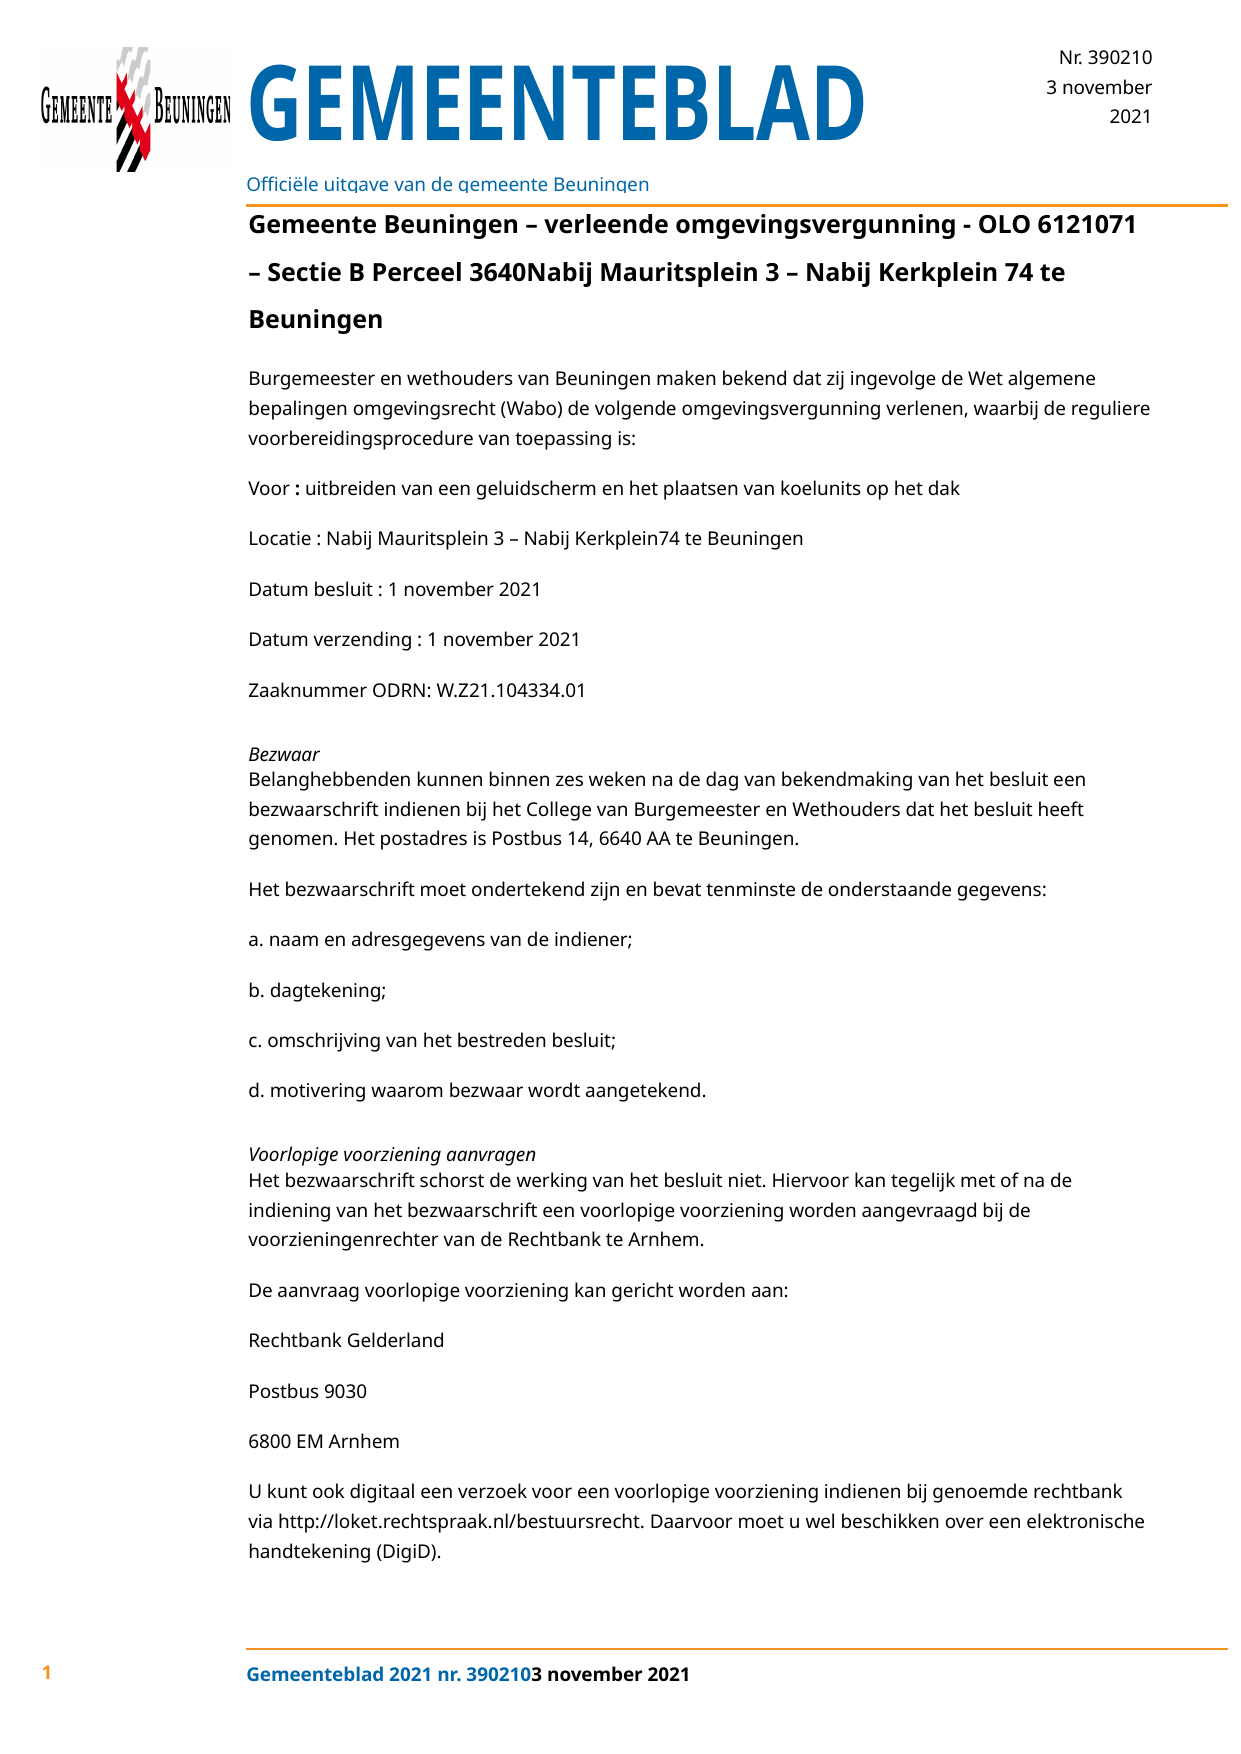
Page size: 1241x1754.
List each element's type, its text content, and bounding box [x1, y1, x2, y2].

text d. motivering waarom bezwaar wordt aangetekend. [248, 1078, 1152, 1103]
text Gemeente Beuningen – verleende omgevingsvergunning - OLO 6121071 – Sectie B Perceel 3640Nabij Mauritsplein 3 – Nabij Kerkplein 74 te Beuningen [248, 207, 1152, 336]
text Voorlopige voorziening aanvragen [248, 1142, 1152, 1167]
text U kunt ook digitaal een verzoek voor een voorlopige voorziening indienen bij genoemde rechtbank via http://loket.rechtspraak.nl/bestuursrecht. Daarvoor moet u wel beschikken over een elektronische handtekening (DigiD). [248, 1479, 1152, 1563]
picture [41, 47, 231, 172]
text b. dagtekening; [248, 977, 1152, 1003]
text Voor : uitbreiden van een geluidscherm en het plaatsen van koelunits op het dak [248, 475, 1152, 501]
text Locatie : Nabij Mauritsplein 3 – Nabij Kerkplein74 te Beuningen [248, 526, 1152, 551]
text Belanghebbenden kunnen binnen zes weken na de dag van bekendmaking van het besluit een bezwaarschrift indienen bij het College van Burgemeester en Wethouders dat het besluit heeft genomen. Het postadres is Postbus 14, 6640 AA te Beuningen. [248, 766, 1152, 851]
text Het bezwaarschrift moet ondertekend zijn en bevat tenminste de onderstaande gegevens: [248, 876, 1152, 902]
text Bezwaar [248, 741, 1152, 766]
text Zaaknummer ODRN: W.Z21.104334.01 [248, 677, 1152, 702]
text a. naam en adresgegevens van de indiener; [248, 926, 1152, 952]
text c. omschrijving van het bestreden besluit; [248, 1027, 1152, 1053]
text Rechtbank Gelderland [248, 1327, 1152, 1353]
text 6800 EM Arnhem [248, 1428, 1152, 1454]
text Burgemeester en wethouders van Beuningen maken bekend dat zij ingevolge de Wet algemene bepalingen omgevingsrecht (Wabo) de volgende omgevingsvergunning verlenen, waarbij de reguliere voorbereidingsprocedure van toepassing is: [248, 366, 1152, 450]
text Datum besluit : 1 november 2021 [248, 576, 1152, 602]
text Datum verzending : 1 november 2021 [248, 626, 1152, 652]
text Het bezwaarschrift schorst de werking van het besluit niet. Hiervoor kan tegelijk met of na de indiening van het bezwaarschrift een voorlopige voorziening worden aangevraagd bij de voorzieningenrechter van de Rechtbank te Arnhem. [248, 1167, 1152, 1252]
text De aanvraag voorlopige voorziening kan gericht worden aan: [248, 1277, 1152, 1303]
text Postbus 9030 [248, 1378, 1152, 1403]
